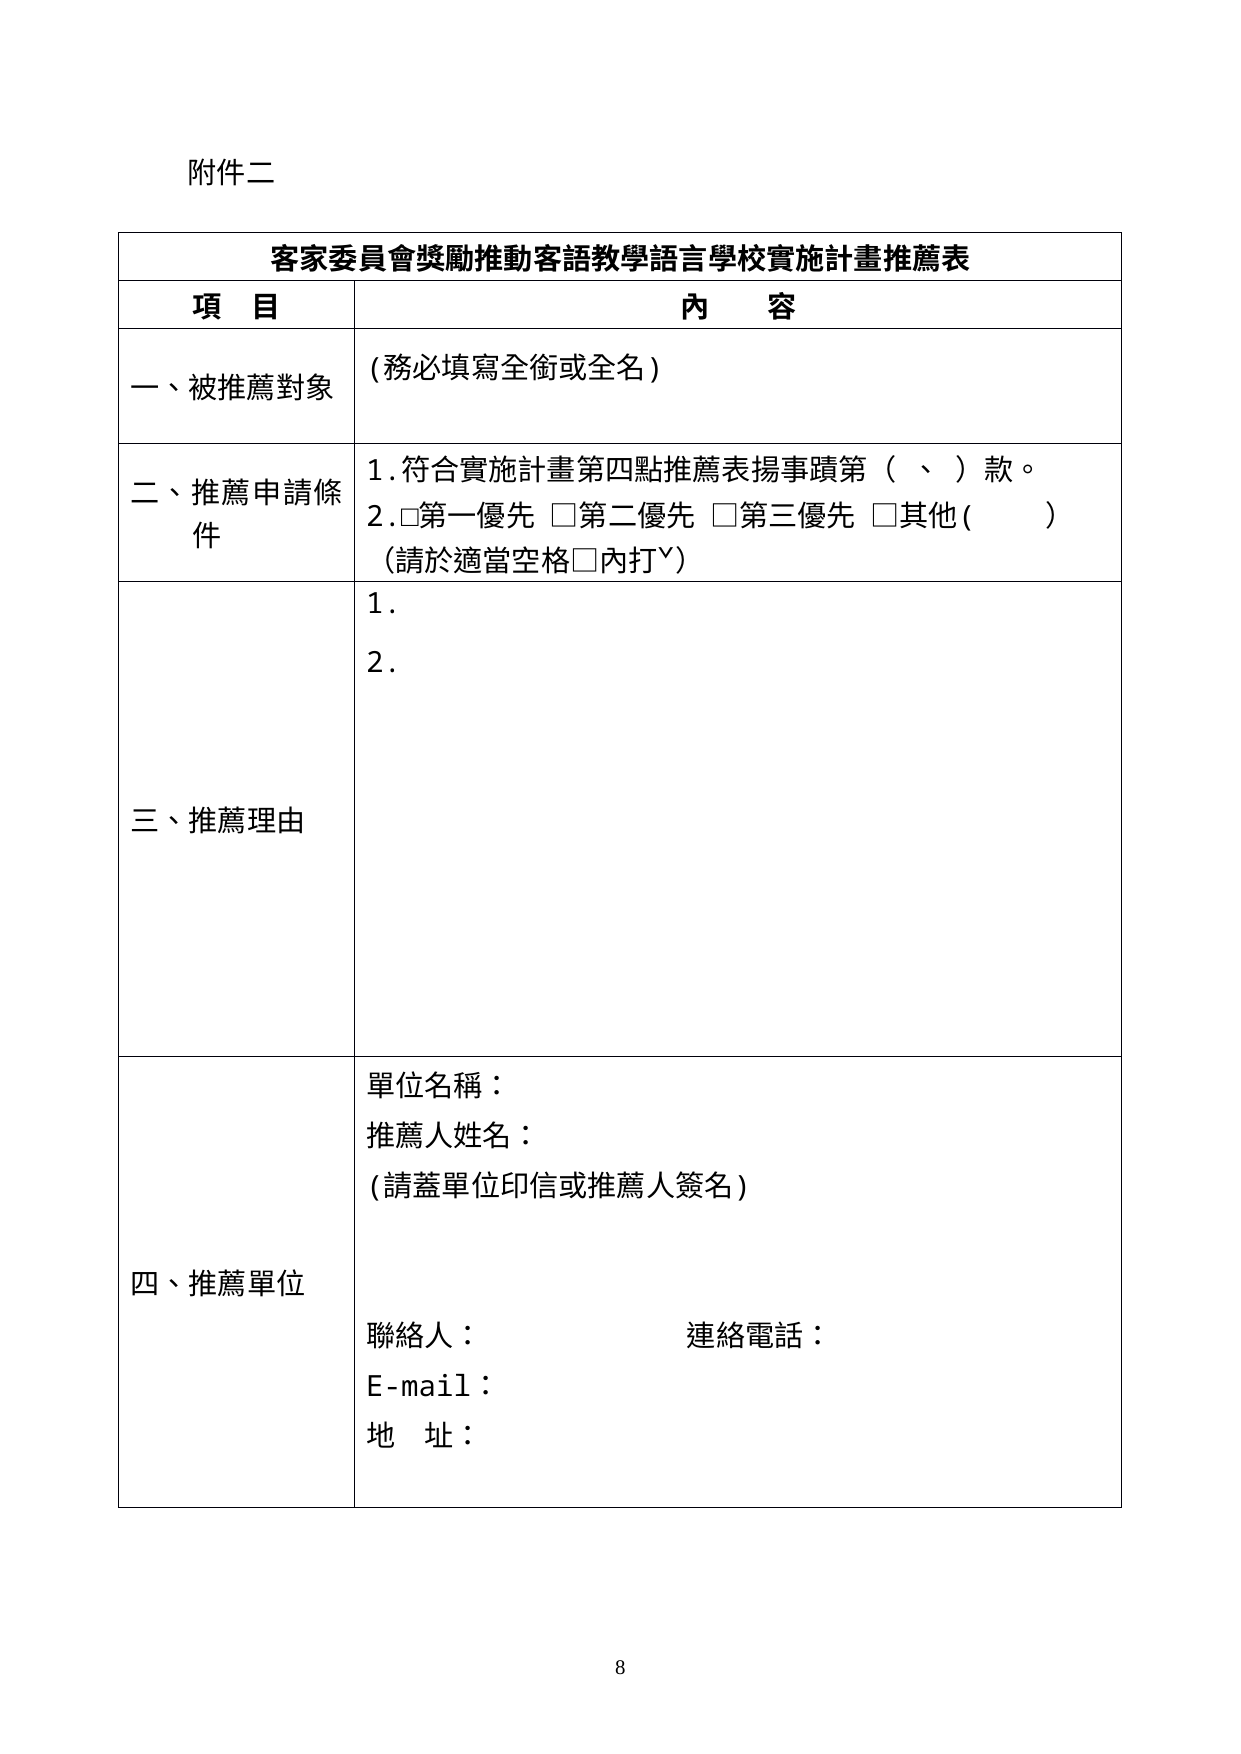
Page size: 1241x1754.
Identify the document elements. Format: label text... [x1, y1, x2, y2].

table_cell 一、被推薦對象 [119, 329, 354, 442]
table_cell 三、推薦理由 [119, 582, 354, 1056]
table_cell 1.符合實施計畫第四點推薦表揚事蹟第（ 、 ）款。 2.□第一優先 □第二優先 □第三優先 □其他( ）（請於適當空格□內打ˇ） [355, 444, 1121, 581]
table_cell 1. 2. [355, 582, 1121, 1056]
table_cell 四、推薦單位 [119, 1057, 354, 1507]
table_cell 單位名稱： 推薦人姓名： (請蓋單位印信或推薦人簽名) 聯絡人： 連絡電話： E-mail： 地 址： [355, 1057, 1121, 1507]
text 附件二 [187, 150, 1053, 192]
table_cell 內 容 [355, 281, 1121, 328]
table_cell 項 目 [119, 281, 354, 328]
table_header 客家委員會獎勵推動客語教學語言學校實施計畫推薦表 [119, 233, 1121, 280]
table_cell (務必填寫全銜或全名) [355, 329, 1121, 442]
table_cell 二、推薦申請條件 [119, 444, 354, 581]
